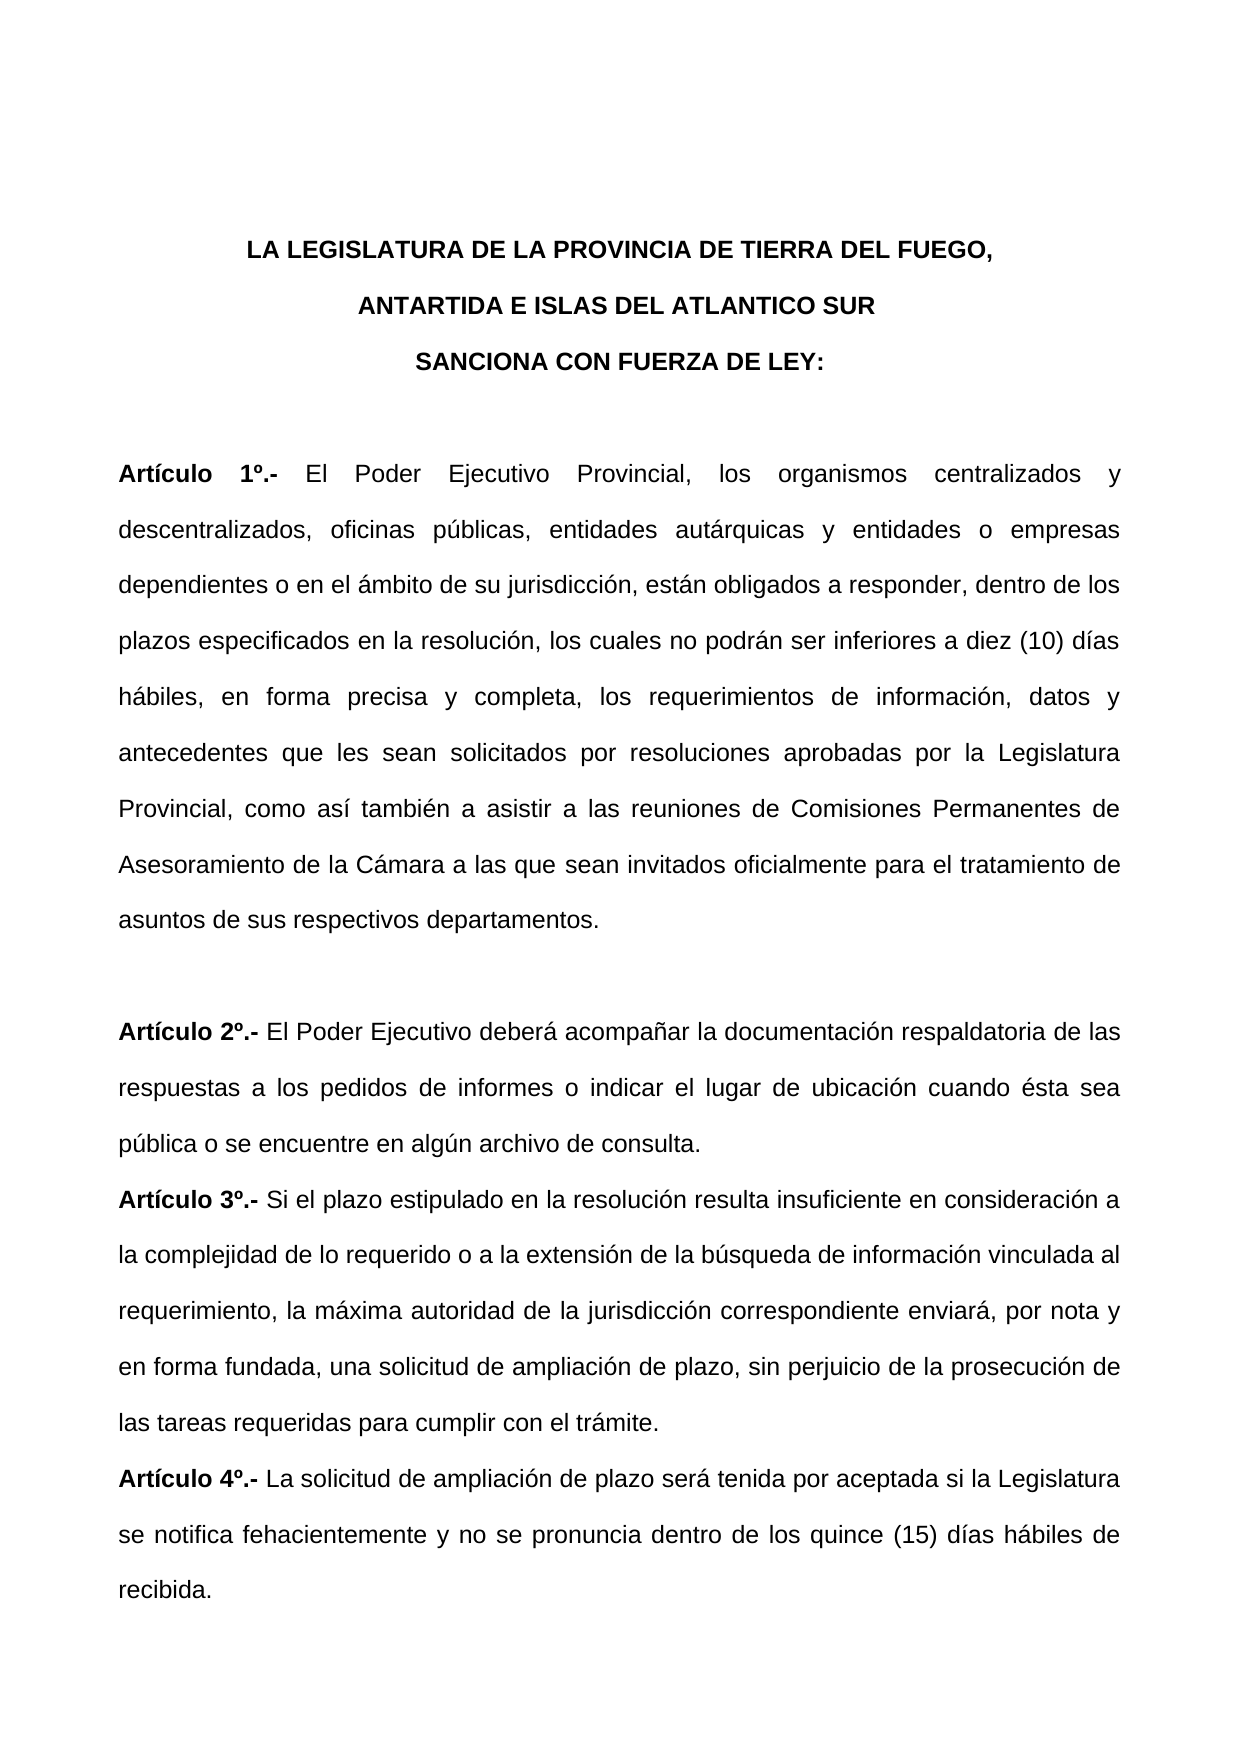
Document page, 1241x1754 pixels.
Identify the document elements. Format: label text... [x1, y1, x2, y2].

text Artículo 4º.- La solicitud de ampliación de plazo será tenida por aceptada si la Legislatura se notifica fehacientemente y no se pronuncia dentro de los quince (15) días hábiles de recibida. [118, 1464, 1122, 1604]
text ANTARTIDA E ISLAS DEL ATLANTICO SUR [118, 292, 1122, 320]
text LA LEGISLATURA DE LA PROVINCIA DE TIERRA DEL FUEGO, [118, 236, 1122, 264]
text Artículo 2º.- El Poder Ejecutivo deberá acompañar la documentación respaldatoria de las respuestas a los pedidos de informes o indicar el lugar de ubicación cuando ésta sea pública o se encuentre en algún archivo de consulta. [118, 1018, 1122, 1157]
text Artículo 3º.- Si el plazo estipulado en la resolución resulta insuficiente en consideración a la complejidad de lo requerido o a la extensión de la búsqueda de información vinculada al requerimiento, la máxima autoridad de la jurisdicción correspondiente enviará, por nota y en forma fundada, una solicitud de ampliación de plazo, sin perjuicio de la prosecución de las tareas requeridas para cumplir con el trámite. [118, 1185, 1122, 1437]
text SANCIONA CON FUERZA DE LEY: [118, 348, 1122, 376]
text Artículo 1º.- El Poder Ejecutivo Provincial, los organismos centralizados y descentralizados, oficinas públicas, entidades autárquicas y entidades o empresas dependientes o en el ámbito de su jurisdicción, están obligados a responder, dentro de los plazos especificados en la resolución, los cuales no podrán ser inferiores a diez (10) días hábiles, en forma precisa y completa, los requerimientos de información, datos y antecedentes que les sean solicitados por resoluciones aprobadas por la Legislatura Provincial, como así también a asistir a las reuniones de Comisiones Permanentes de Asesoramiento de la Cámara a las que sean invitados oficialmente para el tratamiento de asuntos de sus respectivos departamentos. [118, 459, 1122, 934]
